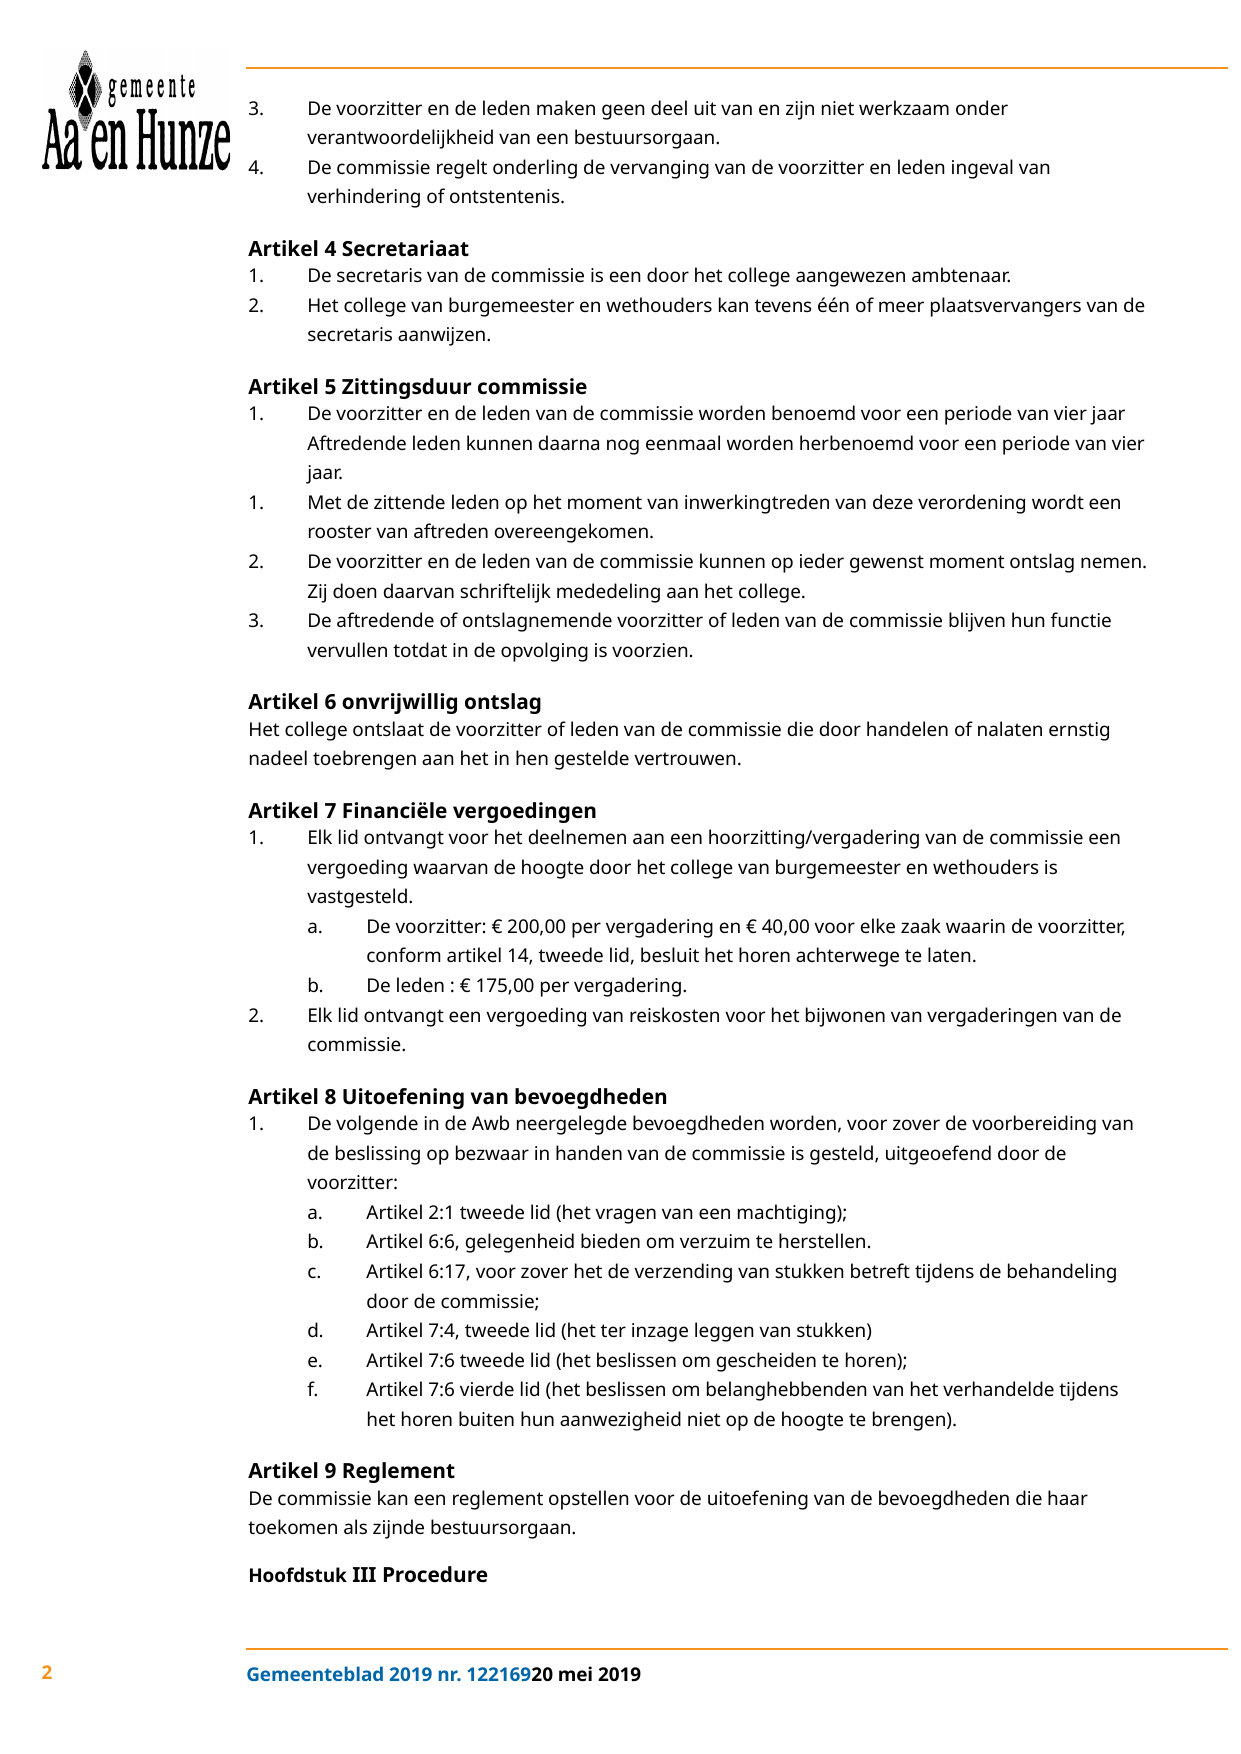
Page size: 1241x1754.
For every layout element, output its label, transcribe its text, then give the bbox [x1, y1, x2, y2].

text Artikel 6 onvrijwillig ontslag [248, 687, 1152, 716]
list Elk lid ontvangt een vergoeding van reiskosten voor het bijwonen van vergaderingen van de commissie. [248, 1002, 1152, 1057]
text Het college ontslaat de voorzitter of leden van de commissie die door handelen of nalaten ernstig nadeel toebrengen aan het in hen gestelde vertrouwen. [248, 716, 1152, 771]
list Aftredende leden kunnen daarna nog eenmaal worden herbenoemd voor een periode van vier jaar. [248, 430, 1152, 485]
list De voorzitter en de leden van de commissie kunnen op ieder gewenst moment ontslag nemen. Zij doen daarvan schriftelijk mededeling aan het college. [248, 548, 1152, 604]
list Artikel 2:1 tweede lid (het vragen van een machtiging); [307, 1199, 1152, 1225]
list De secretaris van de commissie is een door het college aangewezen ambtenaar. [248, 262, 1152, 288]
text Hoofdstuk III Procedure [248, 1560, 1152, 1589]
list De leden : € 175,00 per vergadering. [307, 972, 1152, 998]
text Artikel 8 Uitoefening van bevoegdheden [248, 1082, 1152, 1110]
list De volgende in de Awb neergelegde bevoegdheden worden, voor zover de voorbereiding van de beslissing op bezwaar in handen van de commissie is gesteld, uitgeoefend door de voorzitter: [248, 1110, 1152, 1195]
list Artikel 7:6 tweede lid (het beslissen om gescheiden te horen); [307, 1347, 1152, 1373]
list De commissie regelt onderling de vervanging van de voorzitter en leden ingeval van verhindering of ontstentenis. [248, 154, 1152, 209]
text De commissie kan een reglement opstellen voor de uitoefening van de bevoegdheden die haar toekomen als zijnde bestuursorgaan. [248, 1485, 1152, 1540]
list De voorzitter: € 200,00 per vergadering en € 40,00 voor elke zaak waarin de voorzitter, conform artikel 14, tweede lid, besluit het horen achterwege te laten. [307, 913, 1152, 968]
list Het college van burgemeester en wethouders kan tevens één of meer plaatsvervangers van de secretaris aanwijzen. [248, 292, 1152, 347]
list Artikel 7:4, tweede lid (het ter inzage leggen van stukken) [307, 1317, 1152, 1343]
list Elk lid ontvangt voor het deelnemen aan een hoorzitting/vergadering van de commissie een vergoeding waarvan de hoogte door het college van burgemeester en wethouders is vastgesteld. [248, 824, 1152, 909]
list De voorzitter en de leden maken geen deel uit van en zijn niet werkzaam onder verantwoordelijkheid van een bestuursorgaan. [248, 95, 1152, 150]
text Artikel 4 Secretariaat [248, 234, 1152, 262]
text Artikel 9 Reglement [248, 1457, 1152, 1485]
list De voorzitter en de leden van de commissie worden benoemd voor een periode van vier jaar [248, 400, 1152, 426]
text Artikel 7 Financiële vergoedingen [248, 796, 1152, 824]
list Met de zittende leden op het moment van inwerkingtreden van deze verordening wordt een rooster van aftreden overeengekomen. [248, 489, 1152, 544]
picture [41, 47, 231, 172]
list Artikel 7:6 vierde lid (het beslissen om belanghebbenden van het verhandelde tijdens het horen buiten hun aanwezigheid niet op de hoogte te brengen). [307, 1377, 1152, 1432]
list De aftredende of ontslagnemende voorzitter of leden van de commissie blijven hun functie vervullen totdat in de opvolging is voorzien. [248, 607, 1152, 663]
list Artikel 6:6, gelegenheid bieden om verzuim te herstellen. [307, 1229, 1152, 1254]
text Artikel 5 Zittingsduur commissie [248, 372, 1152, 400]
list Artikel 6:17, voor zover het de verzending van stukken betreft tijdens de behandeling door de commissie; [307, 1258, 1152, 1313]
